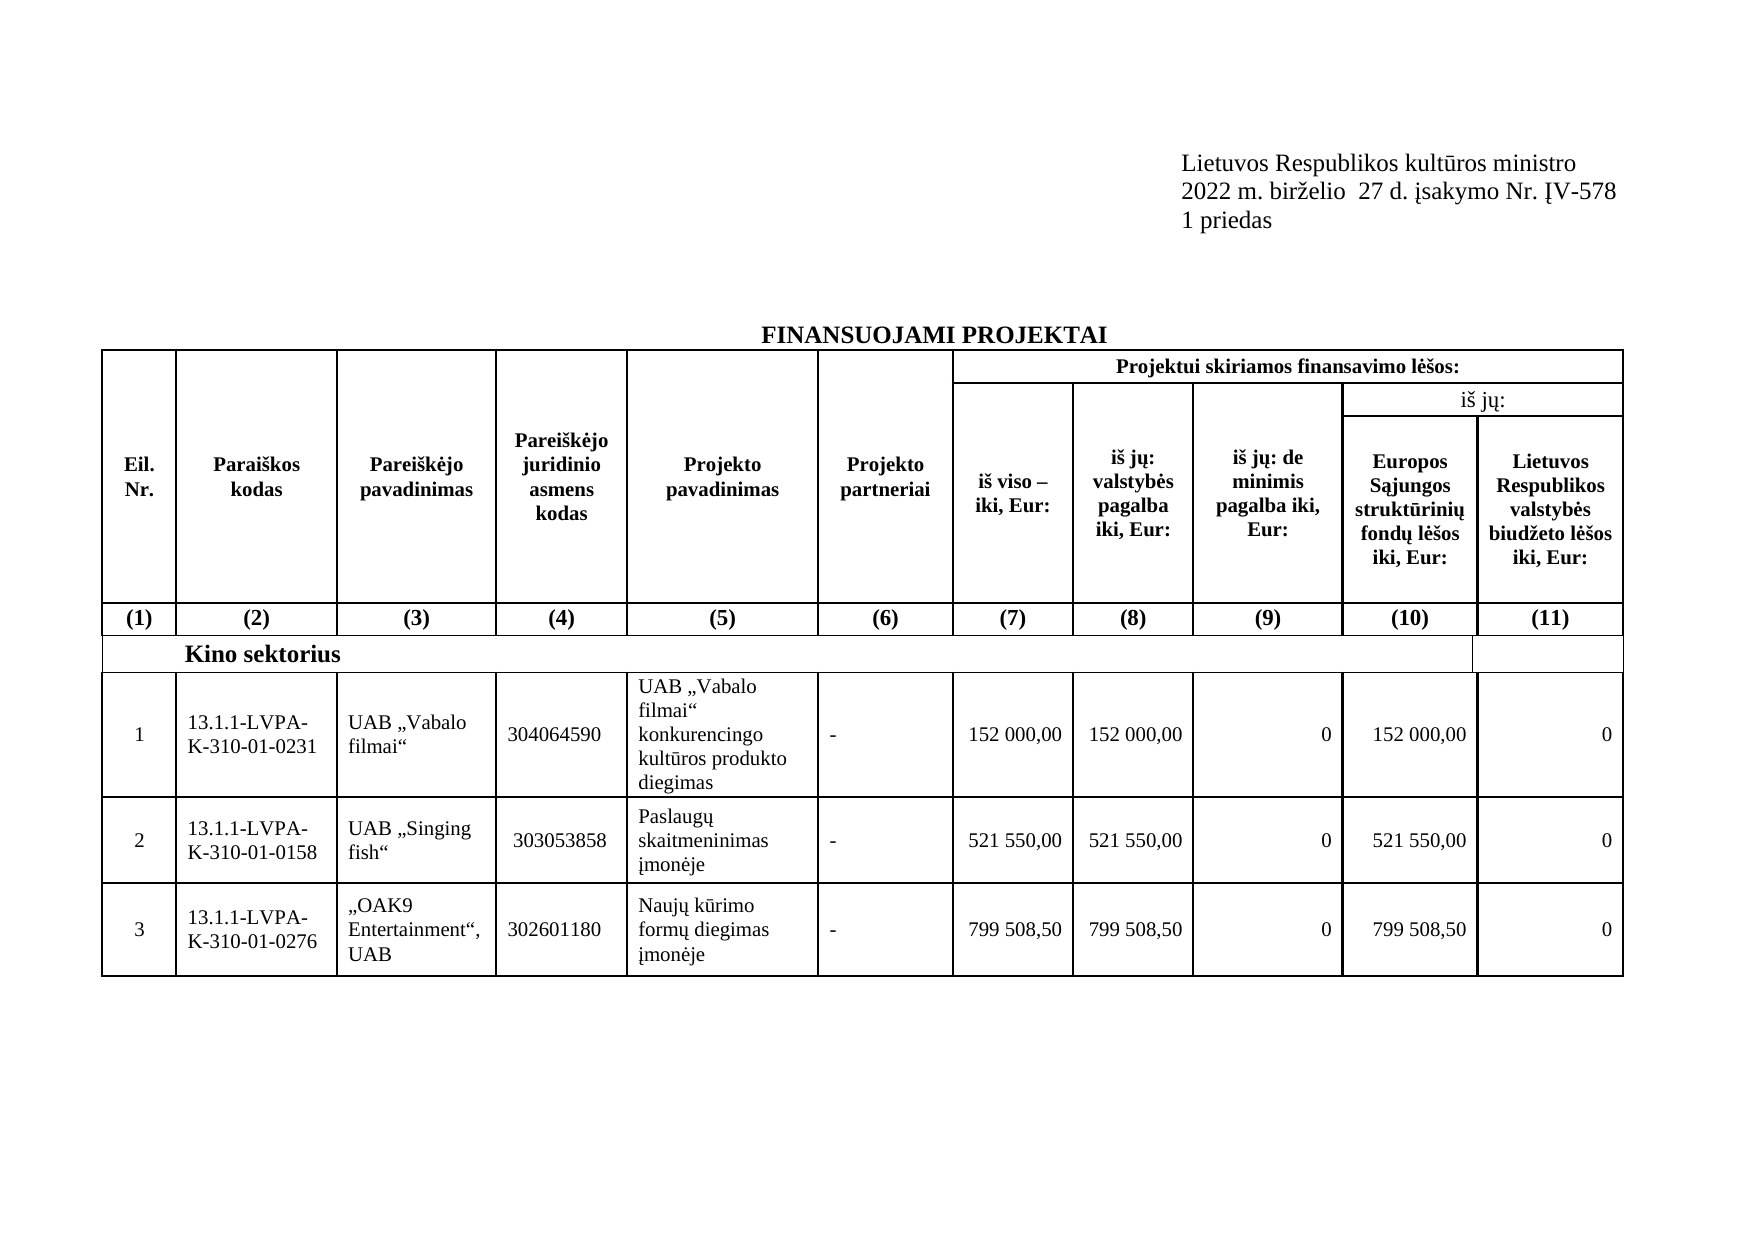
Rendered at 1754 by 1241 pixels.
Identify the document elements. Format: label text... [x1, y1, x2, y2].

table_header Projekto partneriai [819, 351, 952, 602]
table_cell 1 [103, 673, 175, 796]
table_cell iš viso – iki, Eur: [954, 384, 1072, 602]
table_cell 304064590 [497, 673, 626, 796]
table_header Projekto pavadinimas [628, 351, 817, 602]
table_cell - [819, 798, 952, 882]
table_cell (8) [1074, 604, 1192, 635]
table_cell [1338, 636, 1472, 672]
table_cell - [819, 673, 952, 796]
table_cell [1189, 636, 1338, 672]
table_cell [948, 636, 1068, 672]
table_cell 13.1.1-LVPA-K-310-01-0276 [177, 884, 336, 974]
table_cell 0 [1479, 673, 1622, 796]
text 1 priedas [1181, 205, 1668, 234]
table_cell Paslaugų skaitmeninimas įmonėje [628, 798, 817, 882]
table_cell (7) [954, 604, 1072, 635]
table_cell 0 [1194, 884, 1341, 974]
table_cell (2) [177, 604, 336, 635]
text Lietuvos Respublikos kultūros ministro [1181, 148, 1668, 176]
table_cell 0 [1479, 798, 1622, 882]
table_cell (10) [1344, 604, 1476, 635]
table_cell - [819, 884, 952, 974]
table_cell (9) [1194, 604, 1341, 635]
table_header Paraiškos kodas [177, 351, 336, 602]
table_cell „OAK9 Entertainment“, UAB [338, 884, 495, 974]
table_cell Kino sektorius [103, 636, 948, 672]
table_cell 13.1.1-LVPA-K-310-01-0231 [177, 673, 336, 796]
table_cell (11) [1479, 604, 1622, 635]
text 2022 m. birželio 27 d. įsakymo Nr. ĮV-578 [1181, 176, 1668, 205]
table_cell 521 550,00 [954, 798, 1072, 882]
table_cell 521 550,00 [1344, 798, 1476, 882]
table_cell UAB „Vabalo filmai“ konkurencingo kultūros produkto diegimas [628, 673, 817, 796]
table_cell 799 508,50 [1074, 884, 1192, 974]
table_cell 0 [1479, 884, 1622, 974]
table_cell (3) [338, 604, 495, 635]
table_cell iš jų: de minimis pagalba iki, Eur: [1194, 384, 1341, 602]
table_cell (5) [628, 604, 817, 635]
text FINANSUOJAMI PROJEKTAI [118, 320, 1668, 349]
table_cell 3 [103, 884, 175, 974]
table_cell 303053858 [497, 798, 626, 882]
table_cell 152 000,00 [954, 673, 1072, 796]
table_header Pareiškėjo juridinio asmens kodas [497, 351, 626, 602]
table_cell 0 [1194, 673, 1341, 796]
table_cell 152 000,00 [1344, 673, 1476, 796]
table_cell 152 000,00 [1074, 673, 1192, 796]
table_header Projektui skiriamos finansavimo lėšos: [954, 351, 1622, 382]
table_cell 0 [1194, 798, 1341, 882]
table_cell (6) [819, 604, 952, 635]
table_cell (4) [497, 604, 626, 635]
table_cell [1473, 636, 1623, 672]
table_cell 799 508,50 [1344, 884, 1476, 974]
table_header Eil. Nr. [103, 351, 175, 602]
table_cell UAB „Singing fish“ [338, 798, 495, 882]
table_cell iš jų: valstybės pagalba iki, Eur: [1074, 384, 1192, 602]
table_cell 521 550,00 [1074, 798, 1192, 882]
table_cell Europos Sąjungos struktūrinių fondų lėšos iki, Eur: [1344, 417, 1476, 602]
table_cell 2 [103, 798, 175, 882]
table_cell 799 508,50 [954, 884, 1072, 974]
table_header Pareiškėjo pavadinimas [338, 351, 495, 602]
table_cell (1) [103, 604, 175, 635]
table_cell UAB „Vabalo filmai“ [338, 673, 495, 796]
table_cell 13.1.1-LVPA-K-310-01-0158 [177, 798, 336, 882]
table_cell iš jų: [1344, 384, 1622, 414]
table_cell Naujų kūrimo formų diegimas įmonėje [628, 884, 817, 974]
table_cell Lietuvos Respublikos valstybės biudžeto lėšos iki, Eur: [1479, 417, 1622, 602]
table_cell 302601180 [497, 884, 626, 974]
table_cell [1068, 636, 1189, 672]
